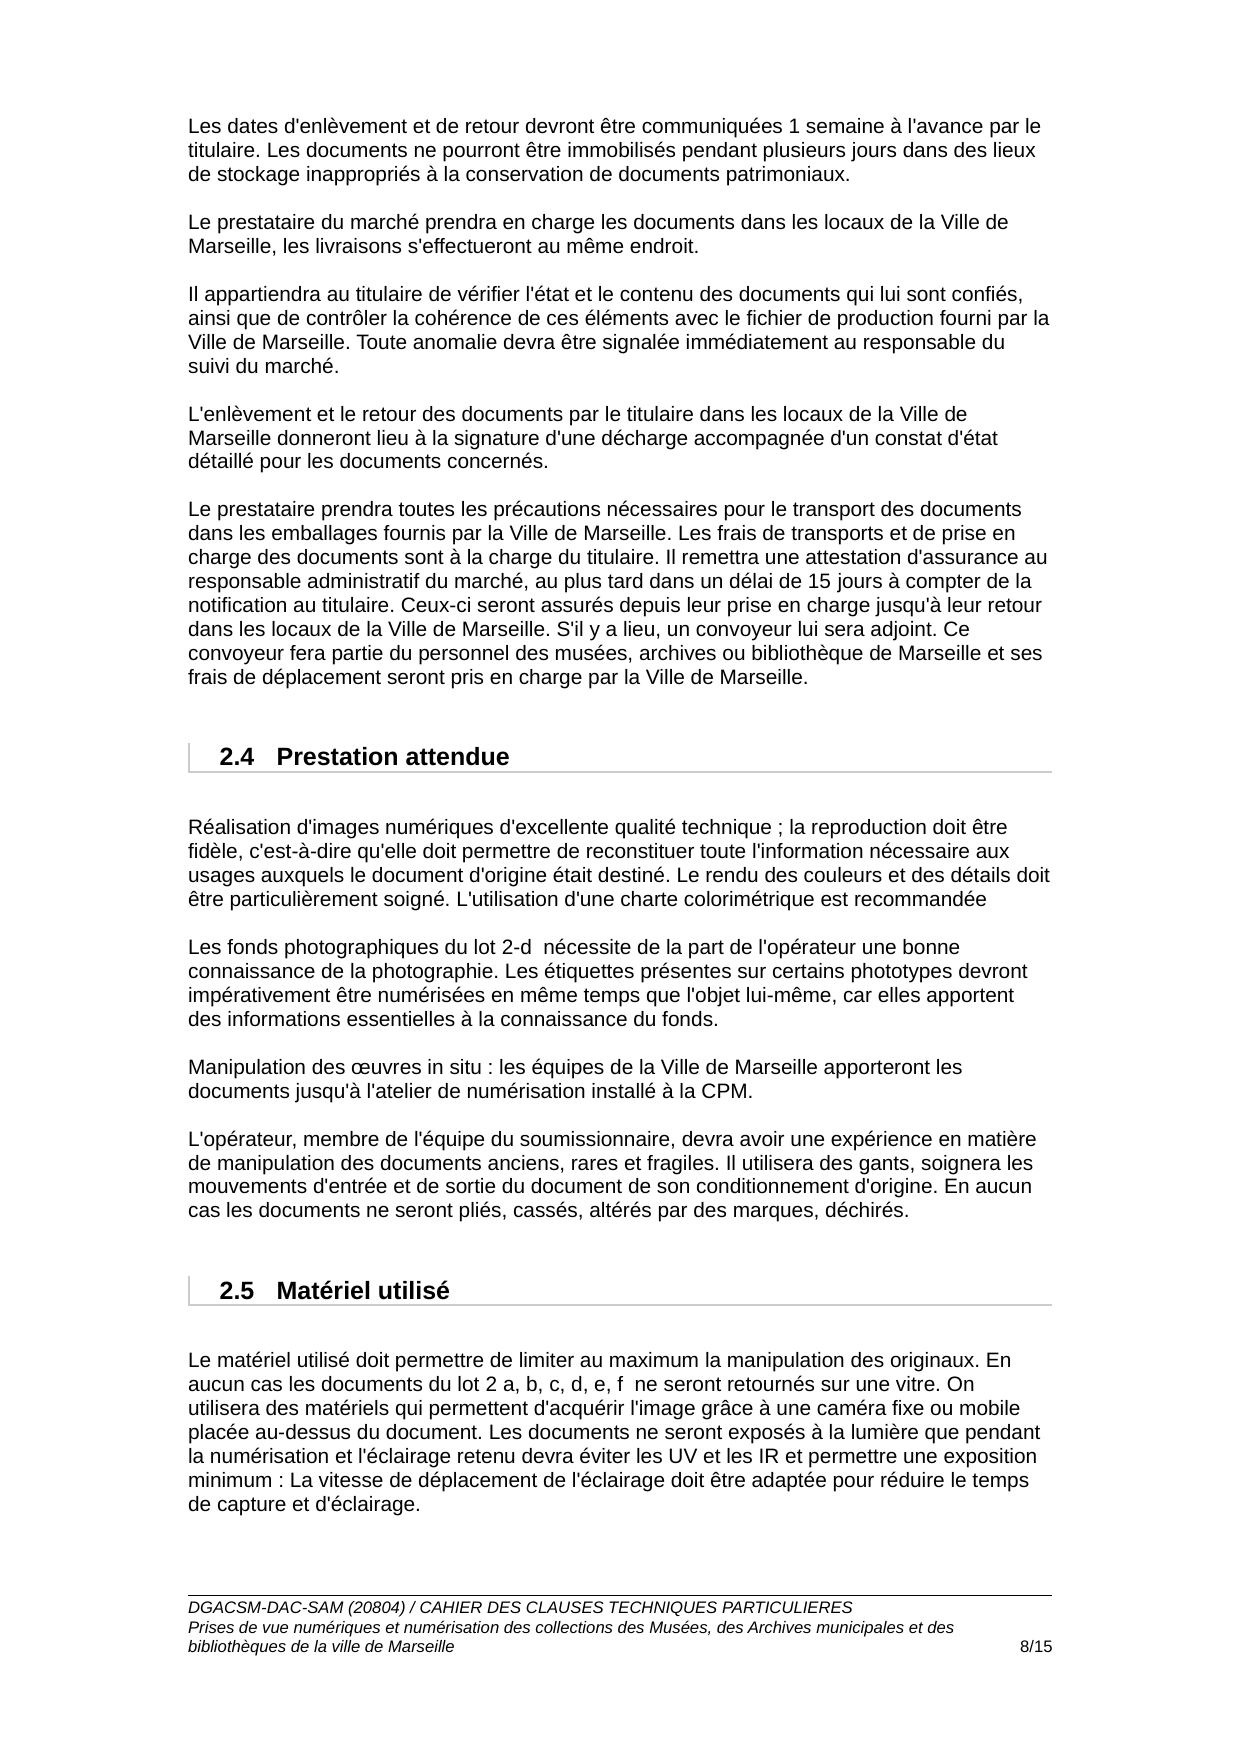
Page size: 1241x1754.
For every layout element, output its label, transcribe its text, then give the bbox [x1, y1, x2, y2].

text Les dates d'enlèvement et de retour devront être communiquées 1 semaine à l'avance par le titulaire. Les documents ne pourront être immobilisés pendant plusieurs jours dans des lieux de stockage inappropriés à la conservation de documents patrimoniaux. [188, 114, 1052, 186]
subtitle Prestation attendue [188, 742, 1052, 771]
text Il appartiendra au titulaire de vérifier l'état et le contenu des documents qui lui sont confiés, ainsi que de contrôler la cohérence de ces éléments avec le fichier de production fourni par la Ville de Marseille. Toute anomalie devra être signalée immédiatement au responsable du suivi du marché. [188, 282, 1052, 377]
text Réalisation d'images numériques d'excellente qualité technique ; la reproduction doit être fidèle, c'est-à-dire qu'elle doit permettre de reconstituer toute l'information nécessaire aux usages auxquels le document d'origine était destiné. Le rendu des couleurs et des détails doit être particulièrement soigné. L'utilisation d'une charte colorimétrique est recommandée [188, 815, 1052, 911]
text L'enlèvement et le retour des documents par le titulaire dans les locaux de la Ville de Marseille donneront lieu à la signature d'une décharge accompagnée d'un constat d'état détaillé pour les documents concernés. [188, 401, 1052, 473]
text Le prestataire prendra toutes les précautions nécessaires pour le transport des documents dans les emballages fournis par la Ville de Marseille. Les frais de transports et de prise en charge des documents sont à la charge du titulaire. Il remettra une attestation d'assurance au responsable administratif du marché, au plus tard dans un délai de 15 jours à compter de la notification au titulaire. Ceux-ci seront assurés depuis leur prise en charge jusqu'à leur retour dans les locaux de la Ville de Marseille. S'il y a lieu, un convoyeur lui sera adjoint. Ce convoyeur fera partie du personnel des musées, archives ou bibliothèque de Marseille et ses frais de déplacement seront pris en charge par la Ville de Marseille. [188, 497, 1052, 689]
text Le prestataire du marché prendra en charge les documents dans les locaux de la Ville de Marseille, les livraisons s'effectueront au même endroit. [188, 210, 1052, 258]
text Les fonds photographiques du lot 2-d nécessite de la part de l'opérateur une bonne connaissance de la photographie. Les étiquettes présentes sur certains phototypes devront impérativement être numérisées en même temps que l'objet lui-même, car elles apportent des informations essentielles à la connaissance du fonds. [188, 935, 1052, 1031]
text L'opérateur, membre de l'équipe du soumissionnaire, devra avoir une expérience en matière de manipulation des documents anciens, rares et fragiles. Il utilisera des gants, soignera les mouvements d'entrée et de sortie du document de son conditionnement d'origine. En aucun cas les documents ne seront pliés, cassés, altérés par des marques, déchirés. [188, 1126, 1052, 1222]
text Manipulation des œuvres in situ : les équipes de la Ville de Marseille apporteront les documents jusqu'à l'atelier de numérisation installé à la CPM. [188, 1054, 1052, 1102]
subtitle Matériel utilisé [190, 1276, 1052, 1304]
text Le matériel utilisé doit permettre de limiter au maximum la manipulation des originaux. En aucun cas les documents du lot 2 a, b, c, d, e, f ne seront retournés sur une vitre. On utilisera des matériels qui permettent d'acquérir l'image grâce à une caméra fixe ou mobile placée au-dessus du document. Les documents ne seront exposés à la lumière que pendant la numérisation et l'éclairage retenu devra éviter les UV et les IR et permettre une exposition minimum : La vitesse de déplacement de l'éclairage doit être adaptée pour réduire le temps de capture et d'éclairage. [188, 1348, 1052, 1516]
